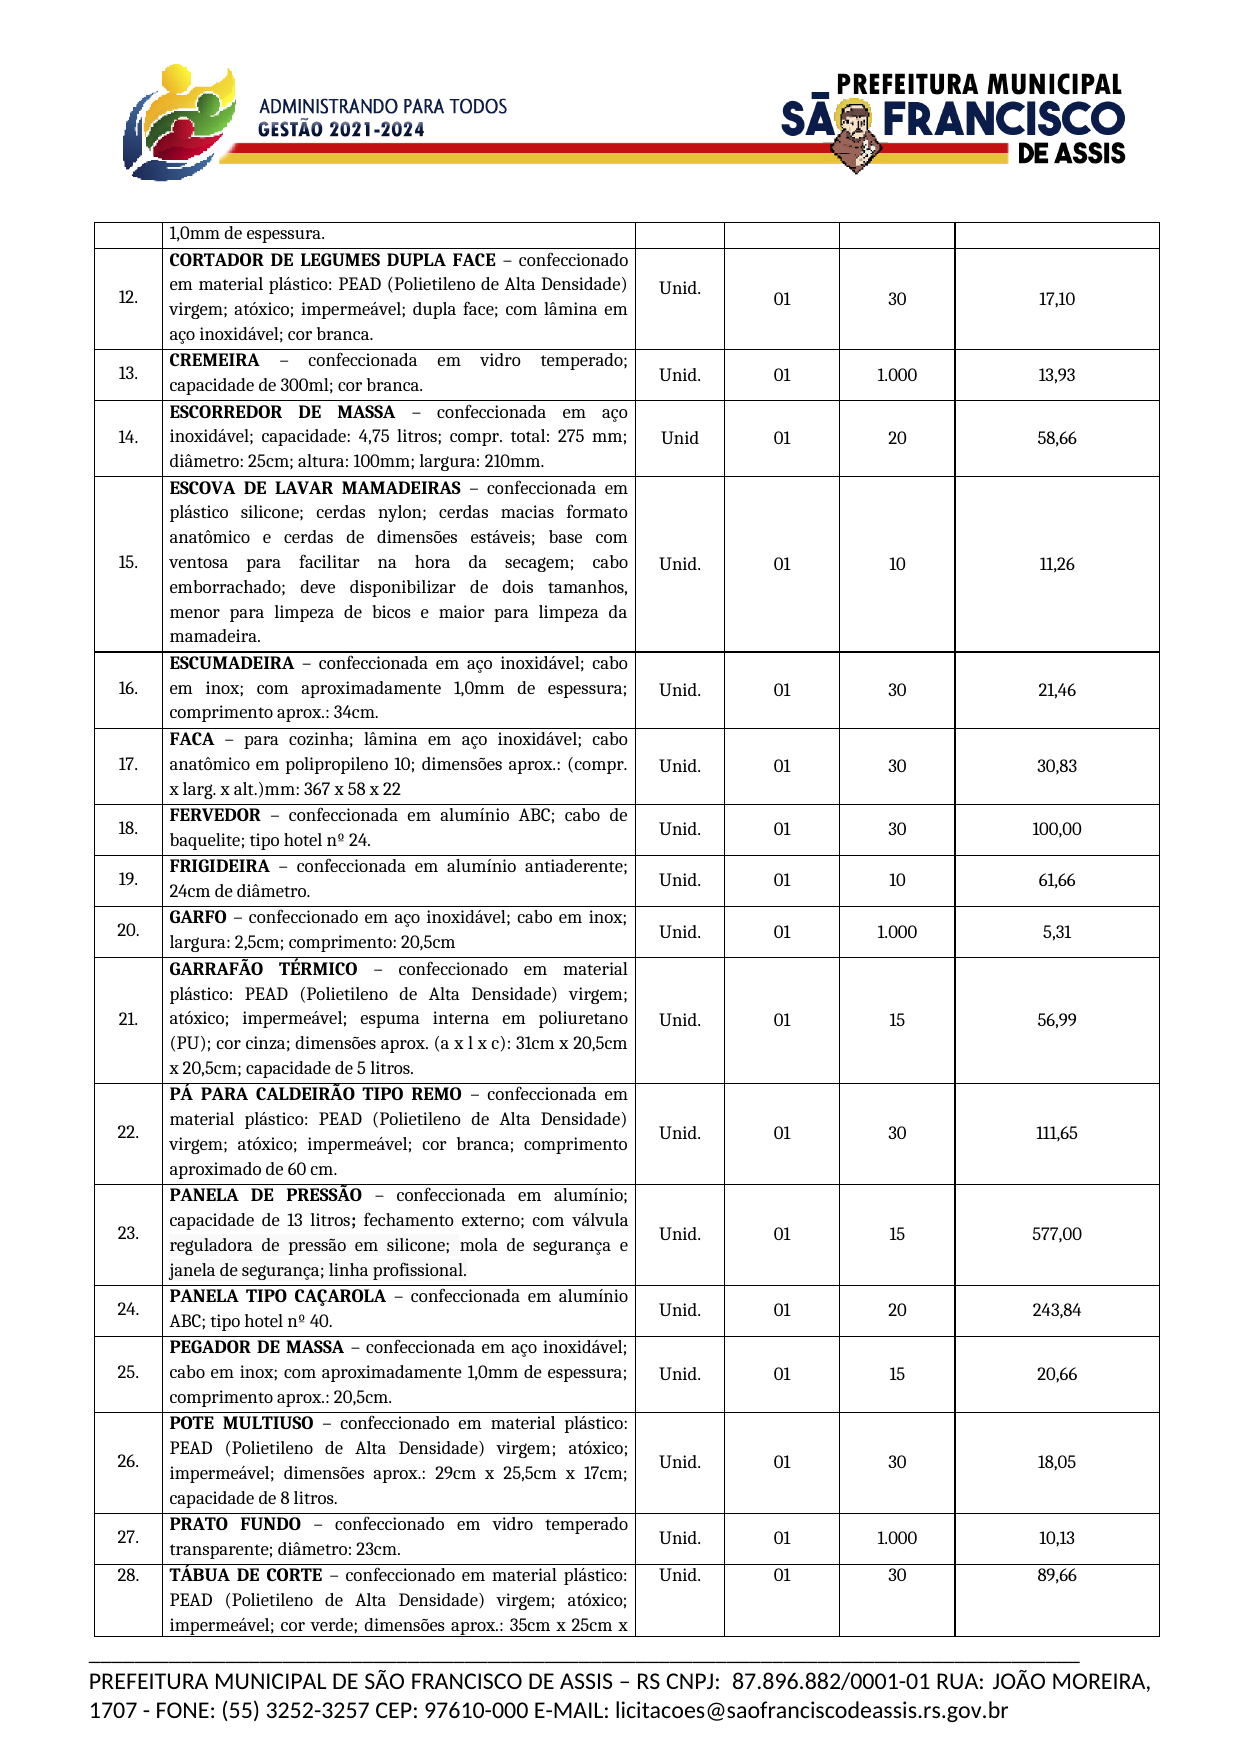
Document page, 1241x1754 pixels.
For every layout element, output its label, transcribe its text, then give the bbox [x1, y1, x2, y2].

table_cell 25. [95, 1337, 162, 1412]
table_cell 01 [725, 1337, 839, 1412]
table_cell 16. [95, 653, 162, 727]
table_cell 01 [725, 249, 839, 349]
table_cell 61,66 [956, 856, 1159, 906]
table_cell Unid. [636, 1337, 724, 1412]
table_cell 30 [840, 1565, 954, 1636]
table_cell 17. [95, 729, 162, 803]
table_cell 30 [840, 653, 954, 727]
table_cell 21,46 [956, 653, 1159, 727]
table_cell ESCORREDOR DE MASSA – confeccionada em aço inoxidável; capacidade: 4,75 litros; compr. total: 275 mm; diâmetro: 25cm; altura: 100mm; largura: 210mm. [163, 401, 635, 476]
table_cell 30 [840, 805, 954, 855]
table_cell Unid. [636, 856, 724, 906]
table_cell 01 [725, 477, 839, 651]
table_cell POTE MULTIUSO – confeccionado em material plástico: PEAD (Polietileno de Alta Densidade) virgem; atóxico; impermeável; dimensões aprox.: 29cm x 25,5cm x 17cm; capacidade de 8 litros. [163, 1413, 635, 1513]
table_cell FERVEDOR – confeccionada em alumínio ABC; cabo de baquelite; tipo hotel nº 24. [163, 805, 635, 855]
table_cell 1,0mm de espessura. [163, 223, 635, 248]
table_cell 30 [840, 249, 954, 349]
table_cell Unid. [636, 1185, 724, 1284]
table_cell ESCOVA DE LAVAR MAMADEIRAS – confeccionada em plástico silicone; cerdas nylon; cerdas macias formato anatômico e cerdas de dimensões estáveis; base com ventosa para facilitar na hora da secagem; cabo emborrachado; deve disponibilizar de dois tamanhos, menor para limpeza de bicos e maior para limpeza da mamadeira. [163, 477, 635, 651]
table_cell 100,00 [956, 805, 1159, 855]
table_cell 01 [725, 856, 839, 906]
table_cell 14. [95, 401, 162, 476]
table_cell [95, 223, 162, 248]
table_cell 30 [840, 729, 954, 803]
table_cell 89,66 [956, 1565, 1159, 1636]
table_cell 10 [840, 856, 954, 906]
table_cell Unid. [636, 477, 724, 651]
table_cell 01 [725, 1514, 839, 1564]
table_cell 10 [840, 477, 954, 651]
table_cell 13. [95, 350, 162, 400]
table_cell 1.000 [840, 350, 954, 400]
table_cell 19. [95, 856, 162, 906]
table_cell 01 [725, 1413, 839, 1513]
table_cell 30,83 [956, 729, 1159, 803]
table_cell 30 [840, 1413, 954, 1513]
table_cell ESCUMADEIRA – confeccionada em aço inoxidável; cabo em inox; com aproximadamente 1,0mm de espessura; comprimento aprox.: 34cm. [163, 653, 635, 727]
table_cell 22. [95, 1084, 162, 1184]
table_cell 01 [725, 350, 839, 400]
table_cell 12. [95, 249, 162, 349]
table_cell 20 [840, 1286, 954, 1336]
table_cell 21. [95, 958, 162, 1083]
table_cell 01 [725, 1286, 839, 1336]
table_cell [840, 223, 954, 248]
table_cell 30 [840, 1084, 954, 1184]
table_cell 18. [95, 805, 162, 855]
table_cell CORTADOR DE LEGUMES DUPLA FACE – confeccionado em material plástico: PEAD (Polietileno de Alta Densidade) virgem; atóxico; impermeável; dupla face; com lâmina em aço inoxidável; cor branca. [163, 249, 635, 349]
table_cell Unid. [636, 1514, 724, 1564]
table_cell 01 [725, 958, 839, 1083]
table_cell GARFO – confeccionado em aço inoxidável; cabo em inox; largura: 2,5cm; comprimento: 20,5cm [163, 907, 635, 957]
table_cell Unid. [636, 1413, 724, 1513]
table_cell 01 [725, 729, 839, 803]
table_cell 28. [95, 1565, 162, 1636]
table_cell 18,05 [956, 1413, 1159, 1513]
table_cell 01 [725, 1565, 839, 1636]
table_cell FRIGIDEIRA – confeccionada em alumínio antiaderente; 24cm de diâmetro. [163, 856, 635, 906]
table_cell 01 [725, 1084, 839, 1184]
table_cell 01 [725, 653, 839, 727]
table_cell 5,31 [956, 907, 1159, 957]
table_cell 15 [840, 1337, 954, 1412]
table_cell [956, 223, 1159, 248]
table_cell 1.000 [840, 1514, 954, 1564]
table_cell 26. [95, 1413, 162, 1513]
table_cell TÁBUA DE CORTE – confeccionado em material plástico: PEAD (Polietileno de Alta Densidade) virgem; atóxico; impermeável; cor verde; dimensões aprox.: 35cm x 25cm x [163, 1565, 635, 1636]
table_cell CREMEIRA – confeccionada em vidro temperado; capacidade de 300ml; cor branca. [163, 350, 635, 400]
table_cell 111,65 [956, 1084, 1159, 1184]
table_cell 24. [95, 1286, 162, 1336]
table_cell 577,00 [956, 1185, 1159, 1284]
table_cell 20,66 [956, 1337, 1159, 1412]
table_cell Unid. [636, 1286, 724, 1336]
table_cell 20. [95, 907, 162, 957]
table_cell 23. [95, 1185, 162, 1284]
table_cell Unid. [636, 729, 724, 803]
table_cell 243,84 [956, 1286, 1159, 1336]
table_cell 20 [840, 401, 954, 476]
table_cell 01 [725, 805, 839, 855]
table_cell 1.000 [840, 907, 954, 957]
table_cell Unid. [636, 1565, 724, 1636]
table_cell [636, 223, 724, 248]
table_cell 17,10 [956, 249, 1159, 349]
table_cell Unid. [636, 805, 724, 855]
table_cell 01 [725, 907, 839, 957]
table_cell Unid. [636, 350, 724, 400]
table_cell PANELA TIPO CAÇAROLA – confeccionada em alumínio ABC; tipo hotel nº 40. [163, 1286, 635, 1336]
table_cell FACA – para cozinha; lâmina em aço inoxidável; cabo anatômico em polipropileno 10; dimensões aprox.: (compr. x larg. x alt.)mm: 367 x 58 x 22 [163, 729, 635, 803]
table_cell PRATO FUNDO – confeccionado em vidro temperado transparente; diâmetro: 23cm. [163, 1514, 635, 1564]
table_cell PEGADOR DE MASSA – confeccionada em aço inoxidável; cabo em inox; com aproximadamente 1,0mm de espessura; comprimento aprox.: 20,5cm. [163, 1337, 635, 1412]
table_cell 10,13 [956, 1514, 1159, 1564]
table_cell GARRAFÃO TÉRMICO – confeccionado em material plástico: PEAD (Polietileno de Alta Densidade) virgem; atóxico; impermeável; espuma interna em poliuretano (PU); cor cinza; dimensões aprox. (a x l x c): 31cm x 20,5cm x 20,5cm; capacidade de 5 litros. [163, 958, 635, 1083]
table_cell 13,93 [956, 350, 1159, 400]
table_cell 11,26 [956, 477, 1159, 651]
table_cell Unid. [636, 907, 724, 957]
table_cell Unid. [636, 249, 724, 349]
table_cell 27. [95, 1514, 162, 1564]
table_cell 15 [840, 1185, 954, 1284]
table_cell Unid. [636, 653, 724, 727]
table_cell Unid. [636, 958, 724, 1083]
table_cell PÁ PARA CALDEIRÃO TIPO REMO – confeccionada em material plástico: PEAD (Polietileno de Alta Densidade) virgem; atóxico; impermeável; cor branca; comprimento aproximado de 60 cm. [163, 1084, 635, 1184]
table_cell 58,66 [956, 401, 1159, 476]
table_cell 15 [840, 958, 954, 1083]
table_cell 15. [95, 477, 162, 651]
table_cell Unid. [636, 1084, 724, 1184]
table_cell PANELA DE PRESSÃO – confeccionada em alumínio; capacidade de 13 litros; fechamento externo; com válvula reguladora de pressão em silicone; mola de segurança e janela de segurança; linha profissional. [163, 1185, 635, 1284]
table_cell 01 [725, 401, 839, 476]
table_cell Unid [636, 401, 724, 476]
table_cell 01 [725, 1185, 839, 1284]
table_cell 56,99 [956, 958, 1159, 1083]
table_cell [725, 223, 839, 248]
